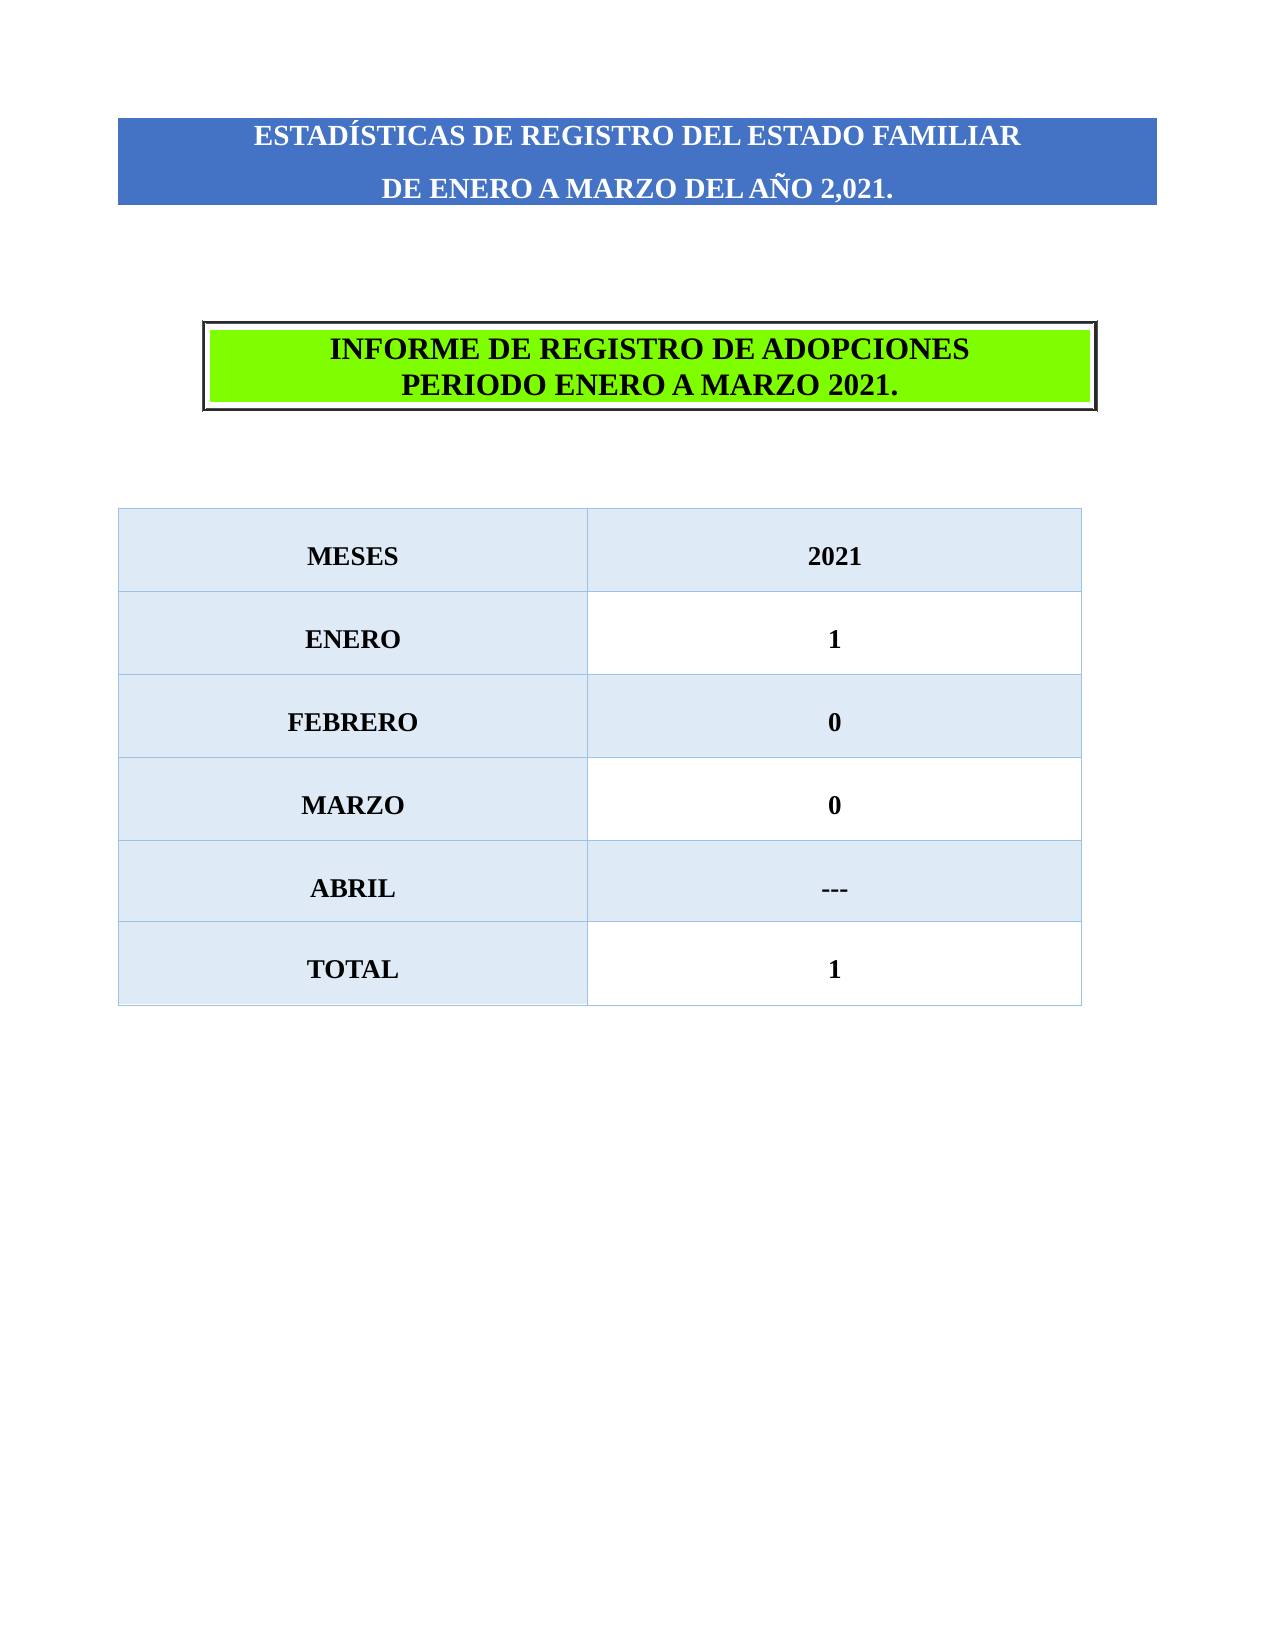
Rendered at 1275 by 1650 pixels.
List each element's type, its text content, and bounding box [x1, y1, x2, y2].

table_cell ENERO [119, 592, 587, 674]
table_cell 1 [588, 592, 1081, 674]
text ESTADÍSTICAS DE REGISTRO DEL ESTADO FAMILIAR [118, 118, 1157, 152]
table_cell MARZO [119, 758, 587, 840]
table_header INFORME DE REGISTRO DE ADOPCIONES PERIODO ENERO A MARZO 2021. [206, 324, 1093, 408]
table_header 2021 [588, 509, 1081, 591]
table_cell FEBRERO [119, 675, 587, 757]
table_header MESES [119, 509, 587, 591]
table_cell TOTAL [119, 922, 587, 1004]
table_cell 0 [588, 758, 1081, 840]
table_cell --- [588, 841, 1081, 921]
text DE ENERO A MARZO DEL AÑO 2,021. [118, 171, 1157, 205]
table_cell 1 [588, 922, 1081, 1004]
table_cell 0 [588, 675, 1081, 757]
table_cell ABRIL [119, 841, 587, 921]
